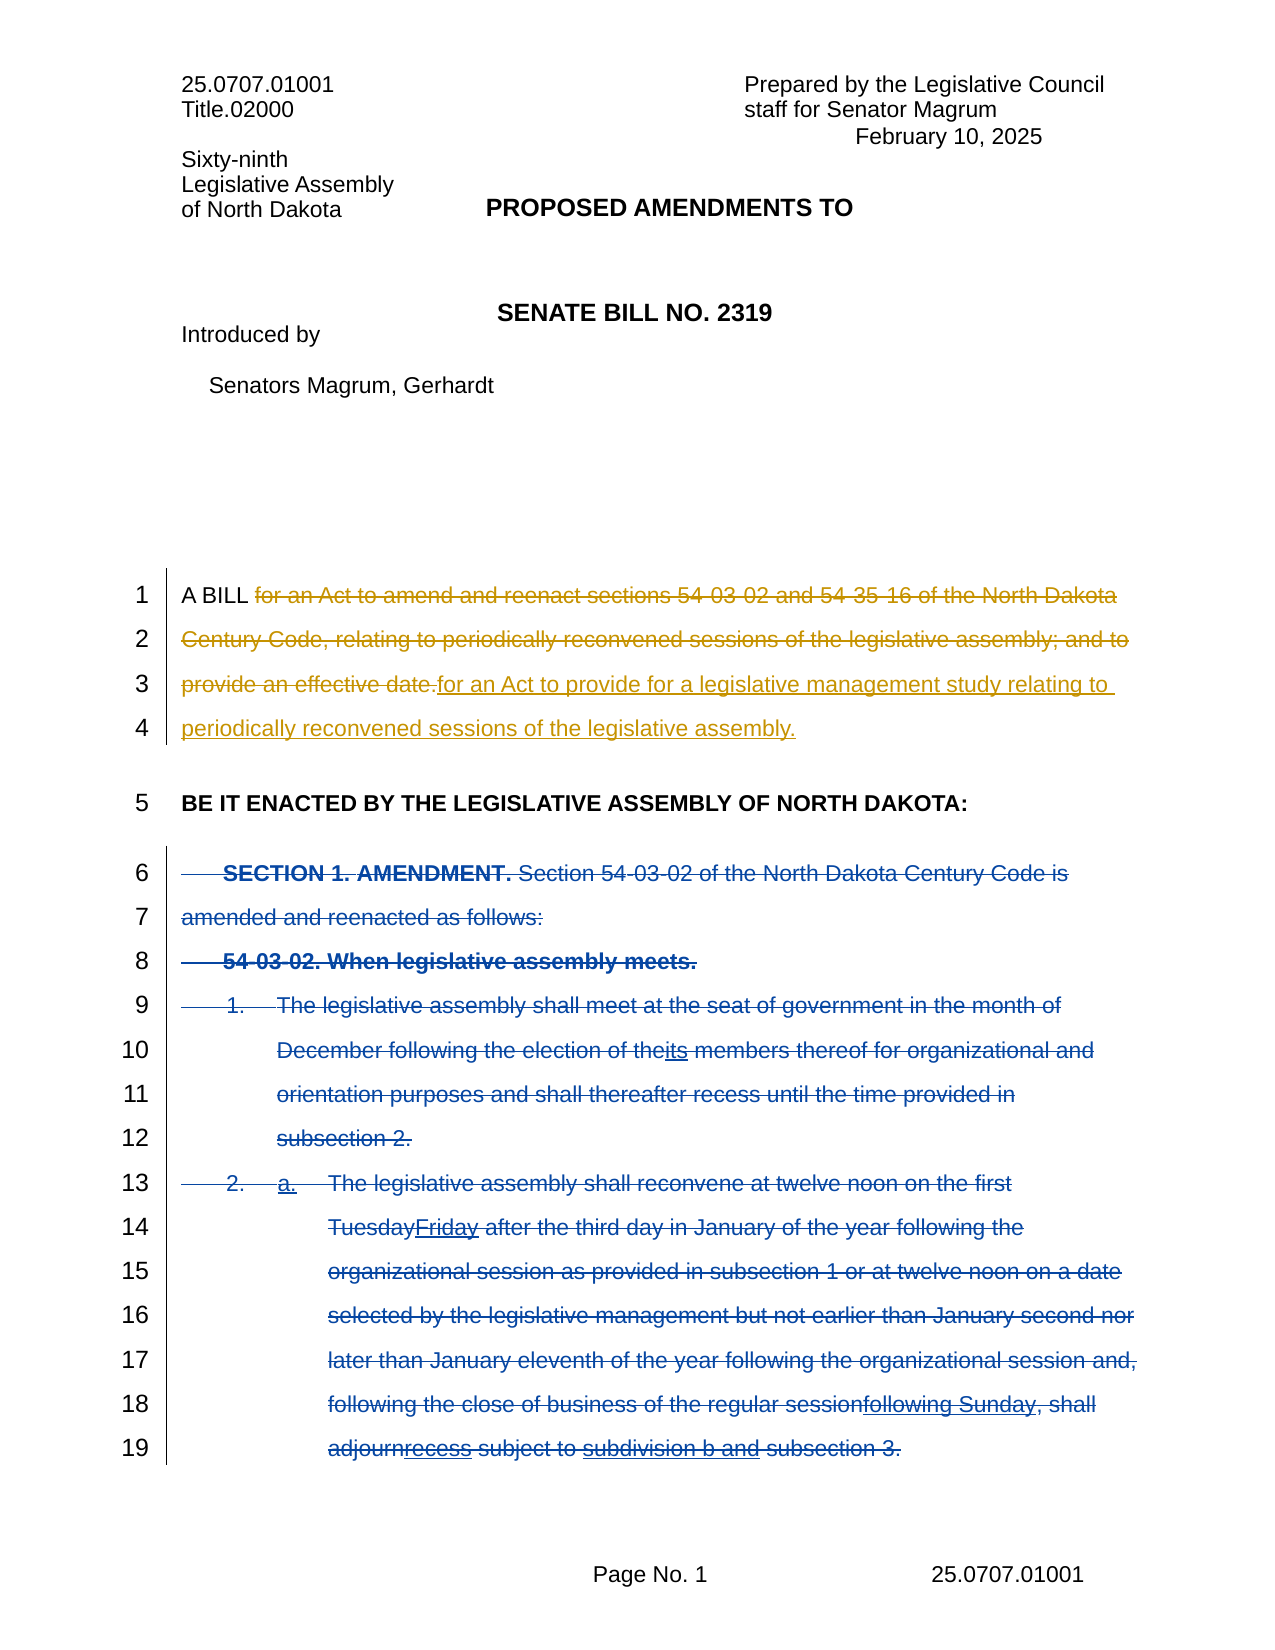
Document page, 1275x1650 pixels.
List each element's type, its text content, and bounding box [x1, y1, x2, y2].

title PROPOSED AMENDMENTS TO [486, 192, 872, 221]
table_header 25.0707.01001 Title.02000 [181, 73, 744, 123]
title A BILL for an Act to provide for a legislative management study relating to periodically reconvened sessions of the legislative assembly. [181, 568, 1154, 745]
text Legislative Assembly [181, 173, 1154, 198]
table_cell February 10, 2025 [744, 123, 1153, 173]
text of North Dakota [181, 198, 1154, 223]
table_cell Sixty-ninth [181, 123, 744, 173]
text BE IT ENACTED BY THE LEGISLATIVE ASSEMBLY OF NORTH DAKOTA: [181, 776, 1154, 821]
table_header Prepared by the Legislative Council staff for Senator Magrum [744, 73, 1153, 123]
title Senate BILL NO. 2319 [490, 297, 772, 326]
text Senators Magrum, Gerhardt [208, 375, 1154, 398]
text Introduced by [181, 323, 1154, 348]
